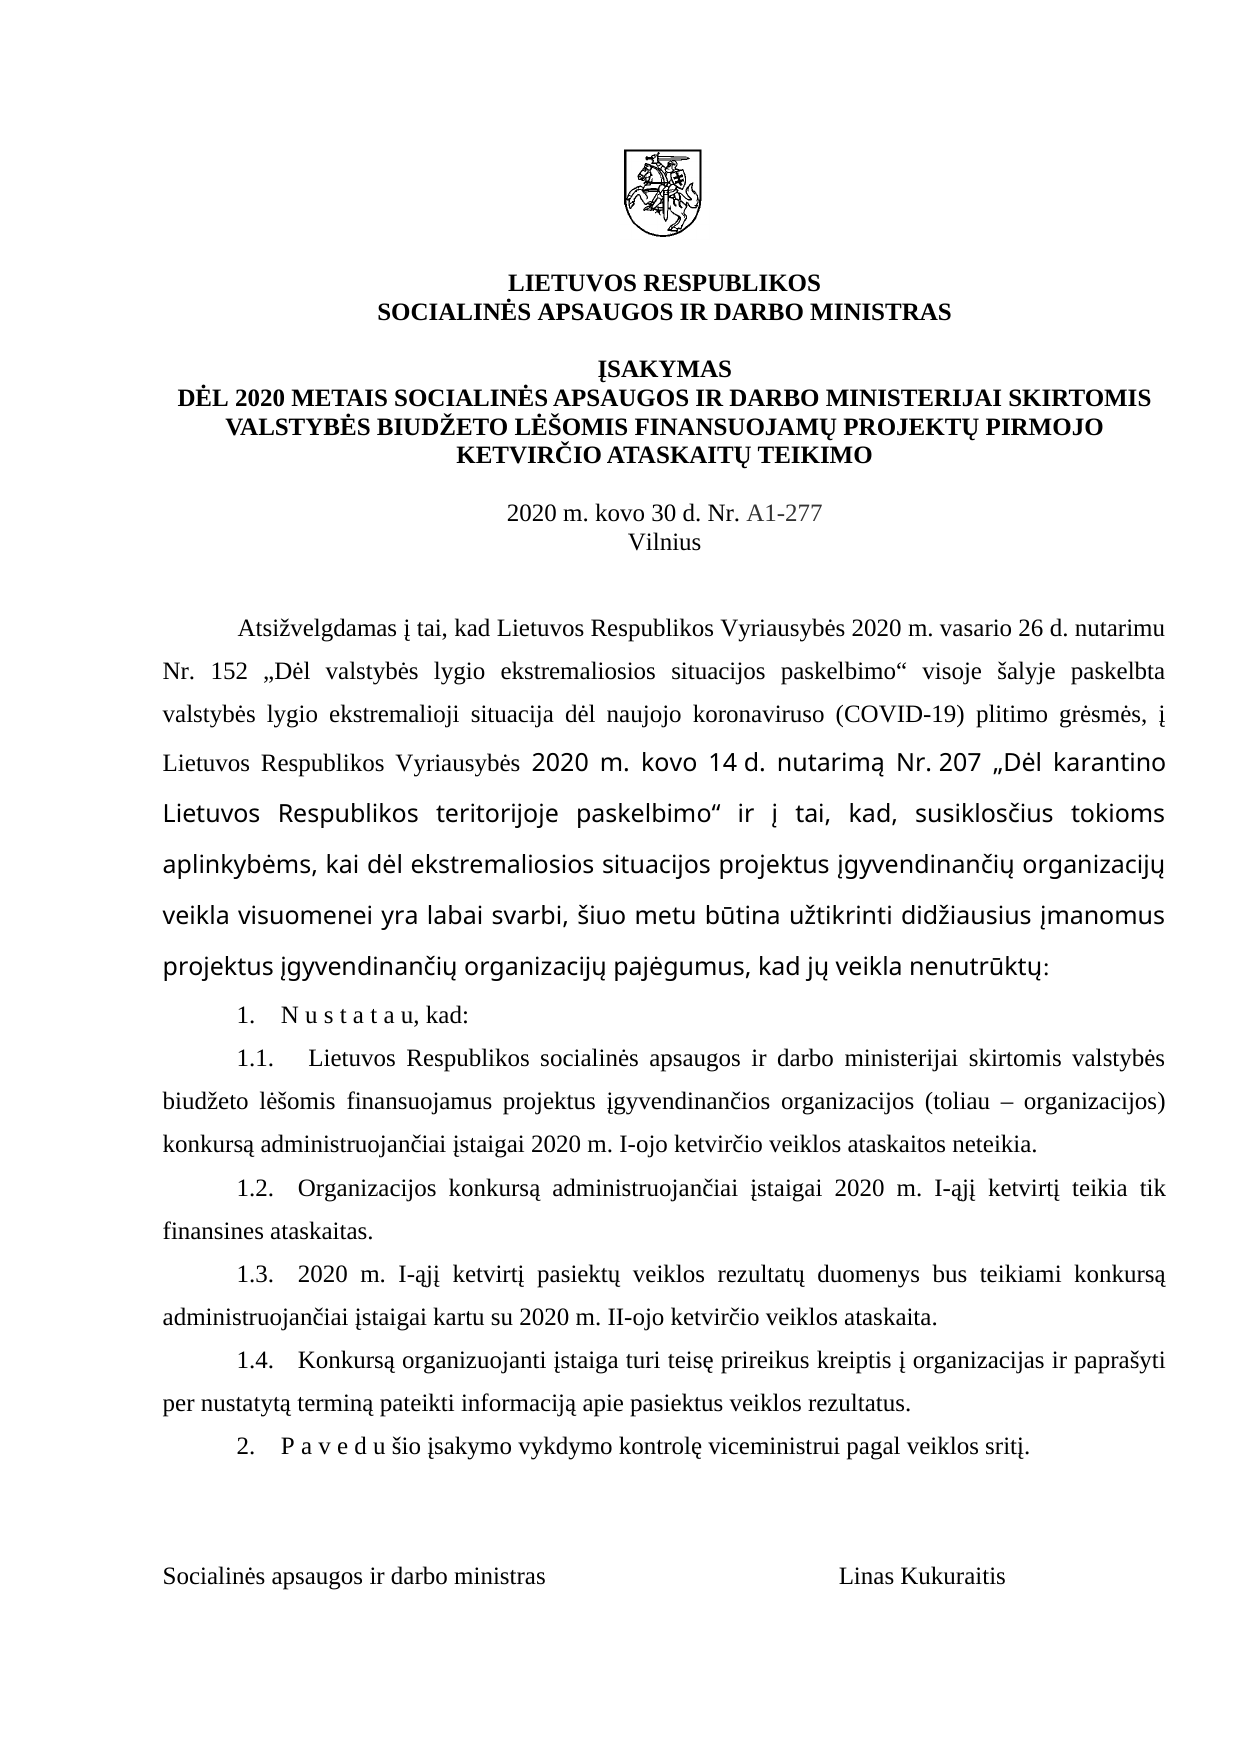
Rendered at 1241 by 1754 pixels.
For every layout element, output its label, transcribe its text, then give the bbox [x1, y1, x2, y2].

text Vilnius [162, 527, 1167, 555]
text SOCIALINĖS APSAUGOS IR DARBO MINISTRAS [162, 297, 1167, 325]
text 2. P a v e d u šio įsakymo vykdymo kontrolę viceministrui pagal veiklos sritį. [162, 1431, 1167, 1460]
text DĖL 2020 METAIS SOCIALINĖS APSAUGOS IR DARBO MINISTERIJAI SKIRTOMIS VALSTYBĖS BIUDŽETO LĖŠOMIS FINANSUOJAMŲ PROJEKTŲ PIRMOJO KETVIRČIO ATASKAITŲ TEIKIMO [162, 383, 1167, 469]
text 2020 m. kovo 30 d. Nr. A1-277 [162, 498, 1167, 527]
text Socialinės apsaugos ir darbo ministras Linas Kukuraitis [162, 1561, 1167, 1589]
text 1. N u s t a t a u, kad: [162, 1000, 1167, 1029]
text 1.3. 2020 m. I-ąjį ketvirtį pasiektų veiklos rezultatų duomenys bus teikiami konkursą administruojančiai įstaigai kartu su 2020 m. II-ojo ketvirčio veiklos ataskaita. [162, 1259, 1167, 1331]
text LIETUVOS RESPUBLIKOS [162, 268, 1167, 297]
text 1.1. Lietuvos Respublikos socialinės apsaugos ir darbo ministerijai skirtomis valstybės biudžeto lėšomis finansuojamus projektus įgyvendinančios organizacijos (toliau – organizacijos) konkursą administruojančiai įstaigai 2020 m. I-ojo ketvirčio veiklos ataskaitos neteikia. [162, 1043, 1167, 1158]
text 1.4. Konkursą organizuojanti įstaiga turi teisę prireikus kreiptis į organizacijas ir paprašyti per nustatytą terminą pateikti informaciją apie pasiektus veiklos rezultatus. [162, 1345, 1167, 1417]
text ĮSAKYMAS [162, 354, 1167, 383]
text 1.2. Organizacijos konkursą administruojančiai įstaigai 2020 m. I-ąjį ketvirtį teikia tik finansines ataskaitas. [162, 1173, 1167, 1244]
text Atsižvelgdamas į tai, kad Lietuvos Respublikos Vyriausybės 2020 m. vasario 26 d. nutarimu Nr. 152 „Dėl valstybės lygio ekstremaliosios situacijos paskelbimo“ visoje šalyje paskelbta valstybės lygio ekstremalioji situacija dėl naujojo koronaviruso (COVID-19) plitimo grėsmės, į Lietuvos Respublikos Vyriausybės 2020 m. kovo 14 d. nutarimą Nr. 207 „Dėl karantino Lietuvos Respublikos teritorijoje paskelbimo“ ir į tai, kad, susiklosčius tokioms aplinkybėms, kai dėl ekstremaliosios situacijos projektus įgyvendinančių organizacijų veikla visuomenei yra labai svarbi, šiuo metu būtina užtikrinti didžiausius įmanomus projektus įgyvendinančių organizacijų pajėgumus, kad jų veikla nenutrūktų: [162, 613, 1167, 983]
